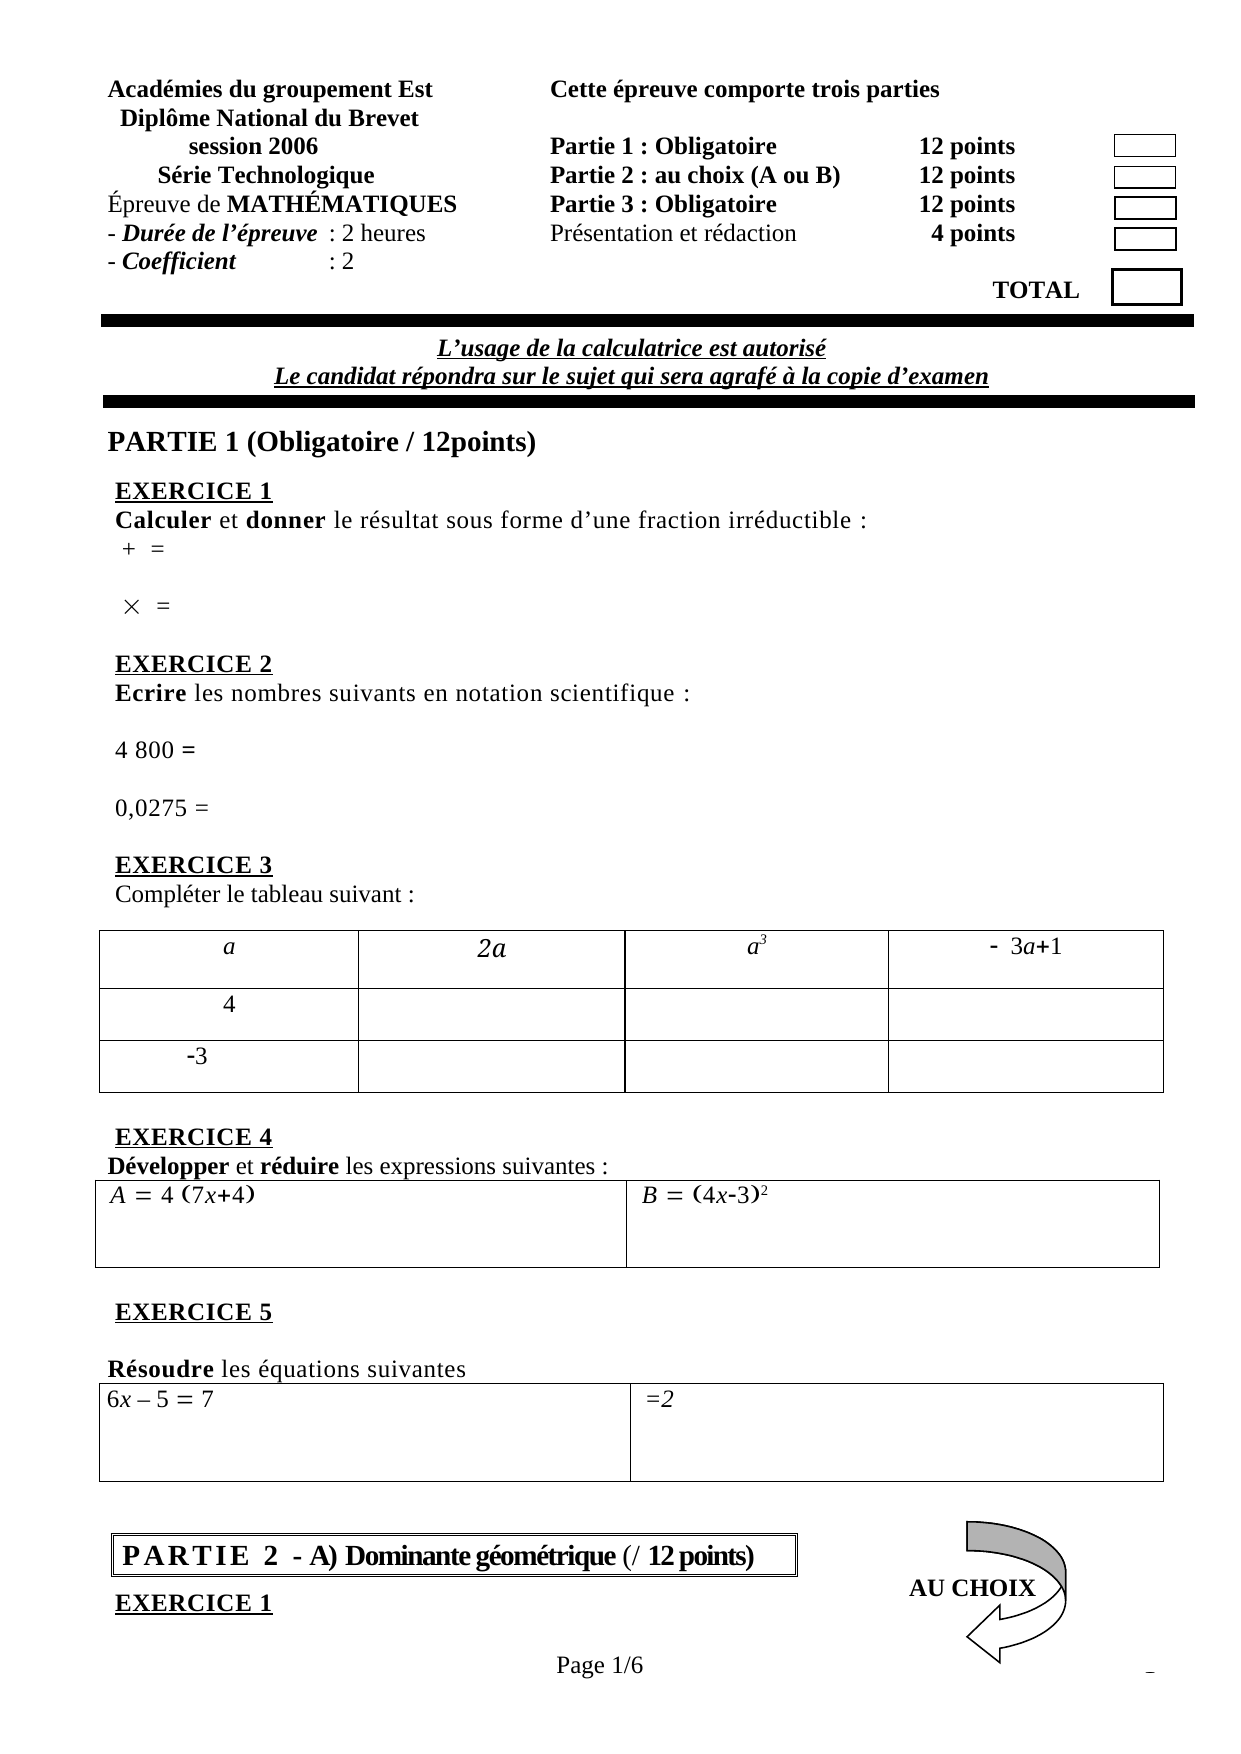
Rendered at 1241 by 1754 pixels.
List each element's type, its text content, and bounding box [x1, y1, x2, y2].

text PARTIE 2 - A) Dominante géométrique (/ 12 points) [114, 1536, 795, 1574]
subtitle EXERCICE 4 [115, 1122, 1156, 1151]
text Développer et réduire les expressions suivantes : [107, 1151, 1156, 1179]
subtitle EXERCICE 2 [115, 649, 1156, 678]
text TOTAL [107, 275, 1111, 304]
text AU CHOIX [909, 1573, 1060, 1602]
table_header B  x [627, 1181, 1159, 1267]
table_cell [889, 989, 1163, 1040]
text L’usage de la calculatrice est autorisé [107, 327, 1156, 361]
table_cell [359, 1041, 624, 1092]
table_cell [626, 989, 888, 1040]
text EXERCICE 3 [115, 850, 1156, 879]
text Compléter le tableau suivant : [115, 879, 1156, 908]
text 4 800 = [115, 735, 1156, 764]
table_header =2 [631, 1384, 1163, 1481]
table_cell [359, 989, 624, 1040]
text EXERCICE 5 [115, 1297, 1156, 1325]
table_header 2a [359, 931, 624, 988]
text PARTIE 1 (Obligatoire / 12points) [107, 424, 1156, 457]
table_cell [889, 1041, 1163, 1092]
text [1067, 1573, 1166, 1602]
text EXERCICE 1 [115, 476, 1156, 505]
text ´ = [115, 591, 1156, 620]
table_cell [626, 1041, 888, 1092]
text EXERCICE 1 [115, 1588, 894, 1617]
text Résoudre les équations suivantes [107, 1354, 1156, 1383]
text 0,0275 = [115, 793, 1156, 821]
table_header a [100, 931, 358, 988]
table_cell 3 [100, 1041, 358, 1092]
text Le candidat répondra sur le sujet qui sera agrafé à la copie d’examen [107, 361, 1156, 390]
table_header a [889, 931, 1163, 988]
text Calculer et donner le résultat sous forme d’une fraction irréductible : [115, 505, 1156, 534]
table_header A   x [96, 1181, 626, 1267]
text + = [115, 534, 1156, 563]
text Académies du groupement Est Cette épreuve comporte trois parties Diplôme National du Brevet session 2006 Partie 1 : Obligatoire 12 points Série Technologique Partie 2 : au choix (A ou B) 12 points Épreuve de MATHÉMATIQUES Partie 3 : Obligatoire 12 points - Durée de l’épreuve : 2 heures Présentation et rédaction 4 points - Coefficient : 2 [107, 74, 1156, 275]
table_header a3 [626, 931, 888, 988]
text Ecrire les nombres suivants en notation scientifique : [115, 678, 1156, 706]
table_cell 4 [100, 989, 358, 1040]
text [107, 304, 1156, 314]
table_header x –    [100, 1384, 630, 1481]
